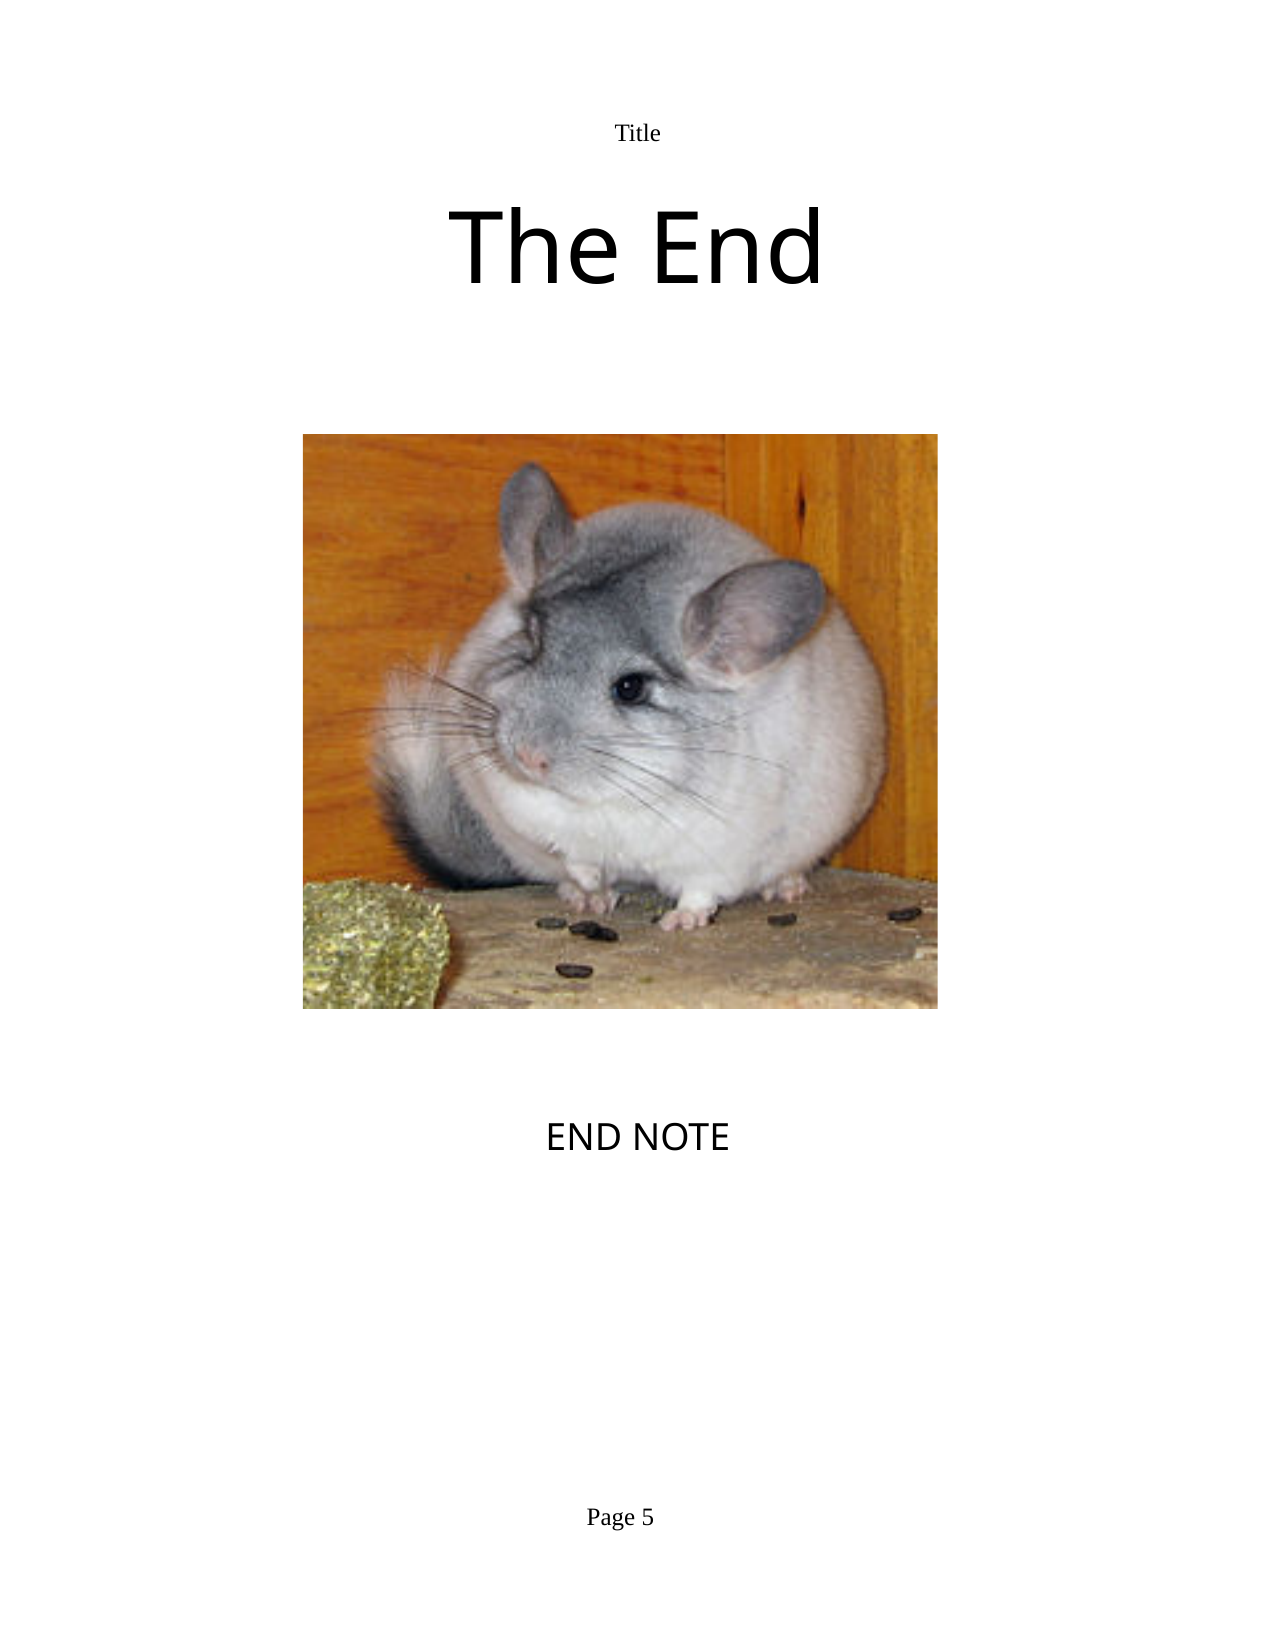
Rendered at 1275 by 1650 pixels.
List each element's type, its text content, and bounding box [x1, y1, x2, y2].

text The End [118, 177, 1157, 313]
text END NOTE [118, 1111, 1157, 1162]
picture [302, 434, 938, 1009]
